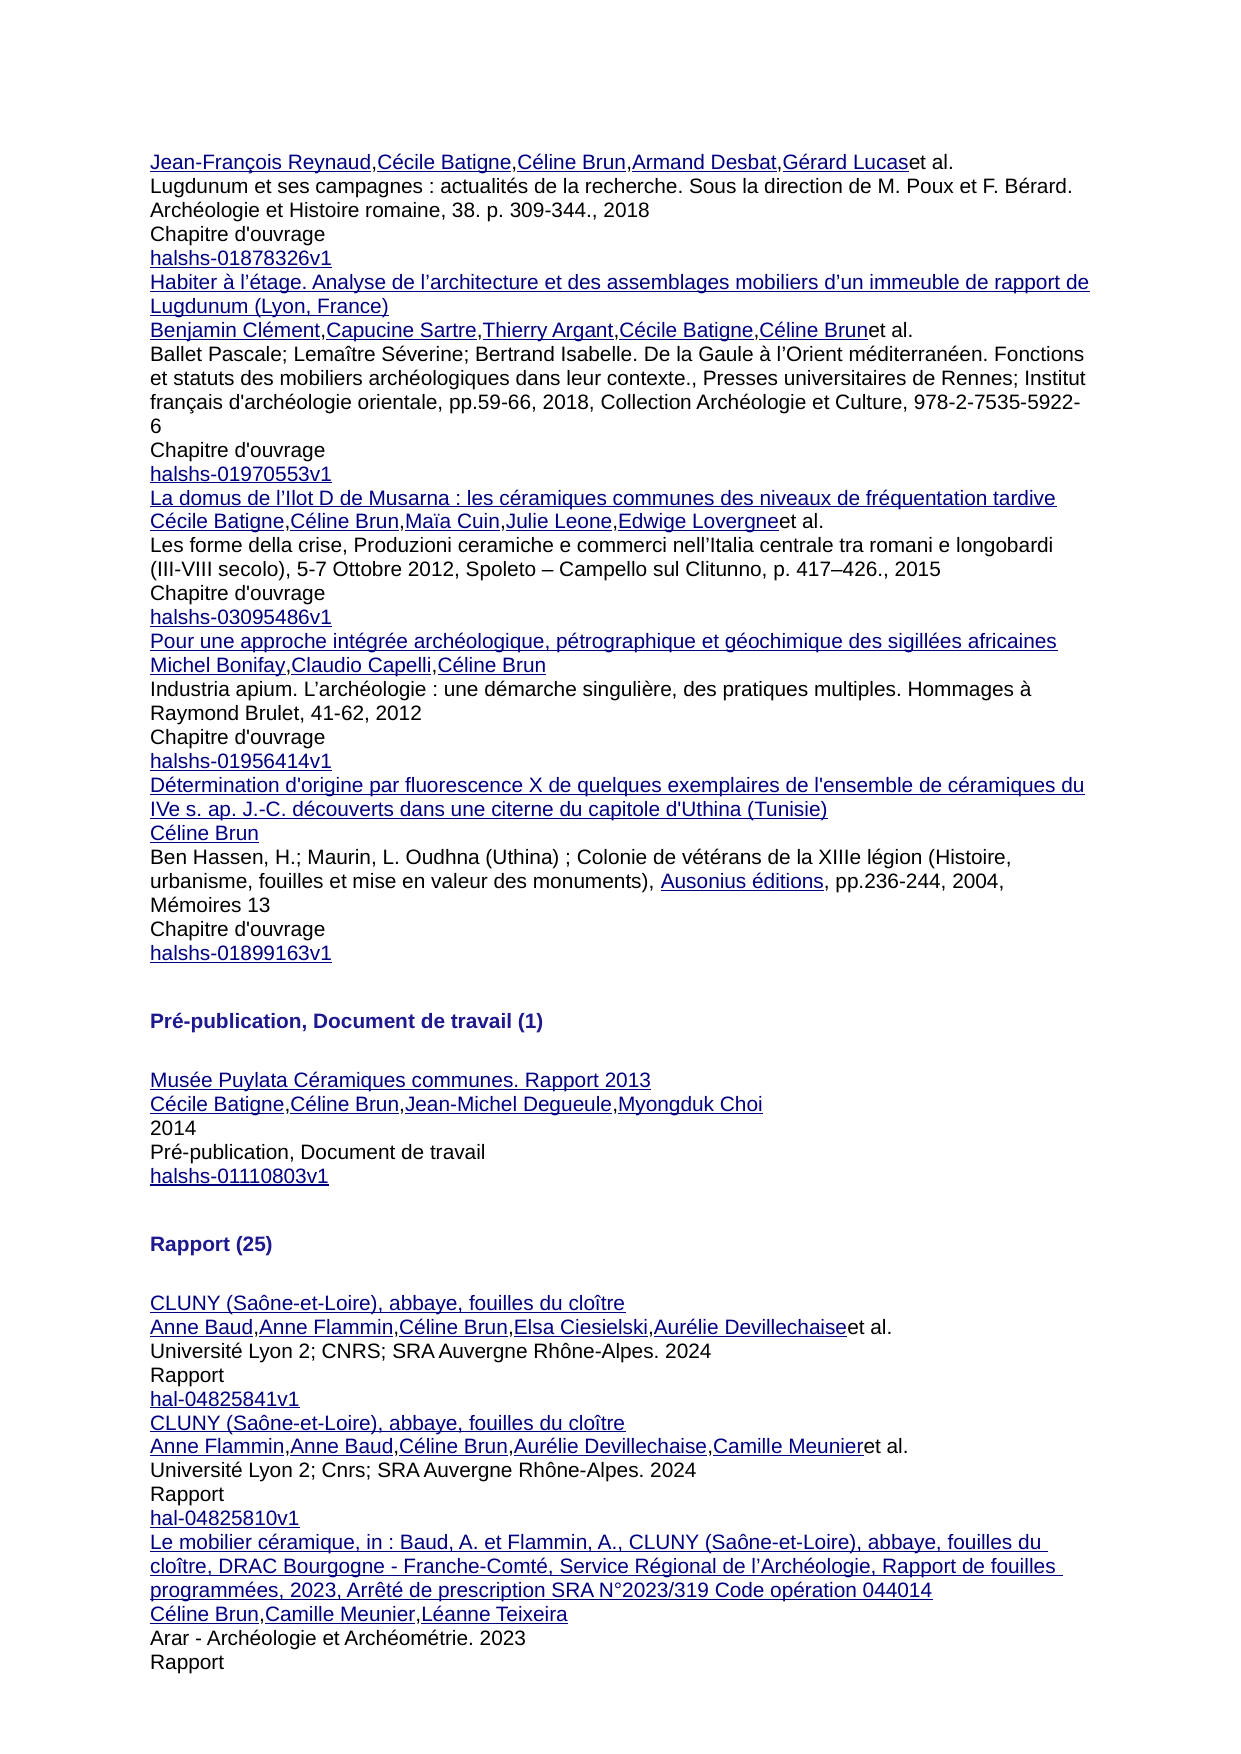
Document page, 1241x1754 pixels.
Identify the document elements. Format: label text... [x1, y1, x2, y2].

subtitle Pré-publication, Document de travail (1) [150, 1009, 1090, 1033]
table_cell Détermination d'origine par fluorescence X de quelques exemplaires de l'ensemble de céramiques du IVe s. ap. J.-C. découverts dans une citerne du capitole d'Uthina (Tunisie) Céline Brun Ben Hassen, H.; Maurin, L. Oudhna (Uthina) ; Colonie de vétérans de la XIIIe légion (Histoire, urbanisme, fouilles et mise en valeur des monuments), Ausonius éditions, pp.236-244, 2004, Mémoires 13 Chapitre d'ouvrage halshs-01899163v1 [150, 773, 1090, 964]
table_header Musée Puylata Céramiques communes. Rapport 2013 Cécile Batigne,Céline Brun,Jean-Michel Degueule,Myongduk Choi 2014 Pré-publication, Document de travail halshs-01110803v1 [150, 1068, 1090, 1187]
table_cell La domus de l’Ilot D de Musarna : les céramiques communes des niveaux de fréquentation tardive Cécile Batigne,Céline Brun,Maïa Cuin,Julie Leone,Edwige Lovergneet al. Les forme della crise, Produzioni ceramiche e commerci nell’Italia centrale tra romani e longobardi (III-VIII secolo), 5-7 Ottobre 2012, Spoleto – Campello sul Clitunno, p. 417–426., 2015 Chapitre d'ouvrage halshs-03095486v1 [150, 485, 1090, 629]
table_cell Le mobilier céramique, in : Baud, A. et Flammin, A., CLUNY (Saône-et-Loire), abbaye, fouilles du cloître, DRAC Bourgogne - Franche-Comté, Service Régional de l’Archéologie, Rapport de fouilles programmées, 2023, Arrêté de prescription SRA N°2023/319 Code opération 044014 Céline Brun,Camille Meunier,Léanne Teixeira Arar - Archéologie et Archéométrie. 2023 Rapport [150, 1530, 1090, 1674]
table_cell Habiter à l’étage. Analyse de l’architecture et des assemblages mobiliers d’un immeuble de rapport de [150, 270, 1090, 291]
table_cell Pour une approche intégrée archéologique, pétrographique et géochimique des sigillées africaines Michel Bonifay,Claudio Capelli,Céline Brun Industria apium. L’archéologie : une démarche singulière, des pratiques multiples. Hommages à Raymond Brulet, 41-62, 2012 Chapitre d'ouvrage halshs-01956414v1 [150, 629, 1090, 773]
subtitle Rapport (25) [150, 1232, 1090, 1256]
table_cell Lugdunum (Lyon, France) Benjamin Clément,Capucine Sartre,Thierry Argant,Cécile Batigne,Céline Brunet al. Ballet Pascale; Lemaître Séverine; Bertrand Isabelle. De la Gaule à l’Orient méditerranéen. Fonctions et statuts des mobiliers archéologiques dans leur contexte., Presses universitaires de Rennes; Institut français d'archéologie orientale, pp.59-66, 2018, Collection Archéologie et Culture, 978-2-7535-5922-6 Chapitre d'ouvrage halshs-01970553v1 [150, 292, 1090, 485]
table_header CLUNY (Saône-et-Loire), abbaye, fouilles du cloître Anne Baud,Anne Flammin,Céline Brun,Elsa Ciesielski,Aurélie Devillechaiseet al. Université Lyon 2; CNRS; SRA Auvergne Rhône-Alpes. 2024 Rapport hal-04825841v1 [150, 1291, 1090, 1410]
table_cell CLUNY (Saône-et-Loire), abbaye, fouilles du cloître Anne Flammin,Anne Baud,Céline Brun,Aurélie Devillechaise,Camille Meunieret al. Université Lyon 2; Cnrs; SRA Auvergne Rhône-Alpes. 2024 Rapport hal-04825810v1 [150, 1410, 1090, 1530]
table_cell Jean-François Reynaud,Cécile Batigne,Céline Brun,Armand Desbat,Gérard Lucaset al. Lugdunum et ses campagnes : actualités de la recherche. Sous la direction de M. Poux et F. Bérard. Archéologie et Histoire romaine, 38. p. 309-344., 2018 Chapitre d'ouvrage halshs-01878326v1 [150, 150, 1090, 270]
